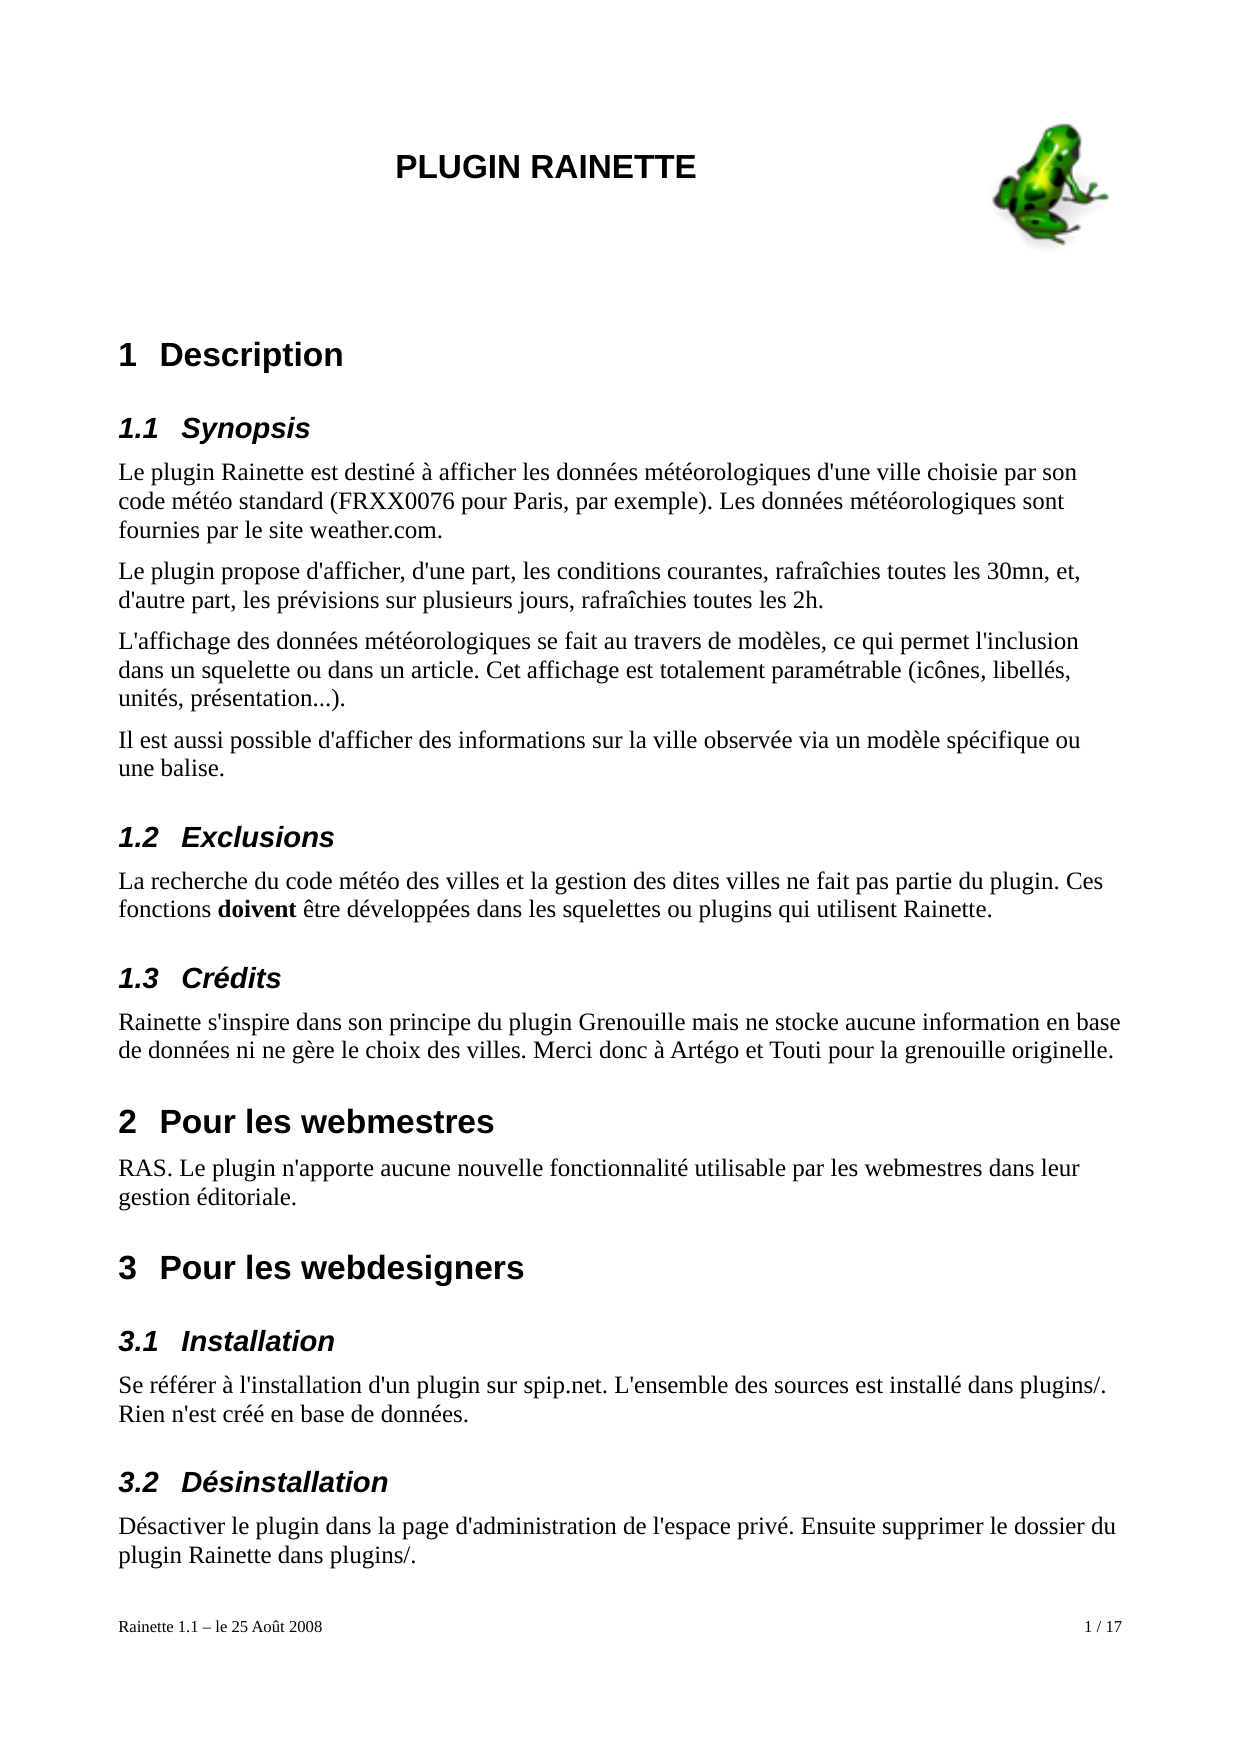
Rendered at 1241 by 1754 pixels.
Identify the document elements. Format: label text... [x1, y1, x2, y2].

subtitle Désinstallation [118, 1465, 1122, 1499]
subtitle Pour les webmestres [118, 1102, 1122, 1140]
text Se référer à l'installation d'un plugin sur spip.net. L'ensemble des sources est installé dans plugins/. Rien n'est créé en base de données. [118, 1370, 1122, 1428]
text Le plugin propose d'afficher, d'une part, les conditions courantes, rafraîchies toutes les 30mn, et, d'autre part, les prévisions sur plusieurs jours, rafraîchies toutes les 2h. [118, 556, 1122, 613]
text L'affichage des données météorologiques se fait au travers de modèles, ce qui permet l'inclusion dans un squelette ou dans un article. Cet affichage est totalement paramétrable (icônes, libellés, unités, présentation...). [118, 626, 1122, 712]
text Désactiver le plugin dans la page d'administration de l'espace privé. Ensuite supprimer le dossier du plugin Rainette dans plugins/. [118, 1511, 1122, 1569]
text Le plugin Rainette est destiné à afficher les données météorologiques d'une ville choisie par son code météo standard (FRXX0076 pour Paris, par exemple). Les données météorologiques sont fournies par le site weather.com. [118, 457, 1122, 543]
text La recherche du code météo des villes et la gestion des dites villes ne fait pas partie du plugin. Ces fonctions doivent être développées dans les squelettes ou plugins qui utilisent Rainette. [118, 866, 1122, 923]
subtitle Installation [118, 1324, 1122, 1358]
subtitle Pour les webdesigners [118, 1248, 1122, 1287]
subtitle Description [118, 335, 1122, 374]
subtitle Exclusions [118, 820, 1122, 853]
text Il est aussi possible d'afficher des informations sur la ville observée via un modèle spécifique ou une balise. [118, 725, 1122, 782]
text RAS. Le plugin n'apporte aucune nouvelle fonctionnalité utilisable par les webmestres dans leur gestion éditoriale. [118, 1153, 1122, 1210]
subtitle Synopsis [118, 411, 1122, 445]
text Rainette s'inspire dans son principe du plugin Grenouille mais ne stocke aucune information en base de données ni ne gère le choix des villes. Merci donc à Artégo et Touti pour la grenouille originelle. [118, 1007, 1122, 1064]
subtitle Crédits [118, 961, 1122, 994]
text PLUGIN RAINETTE [118, 147, 983, 185]
picture [983, 120, 1117, 254]
